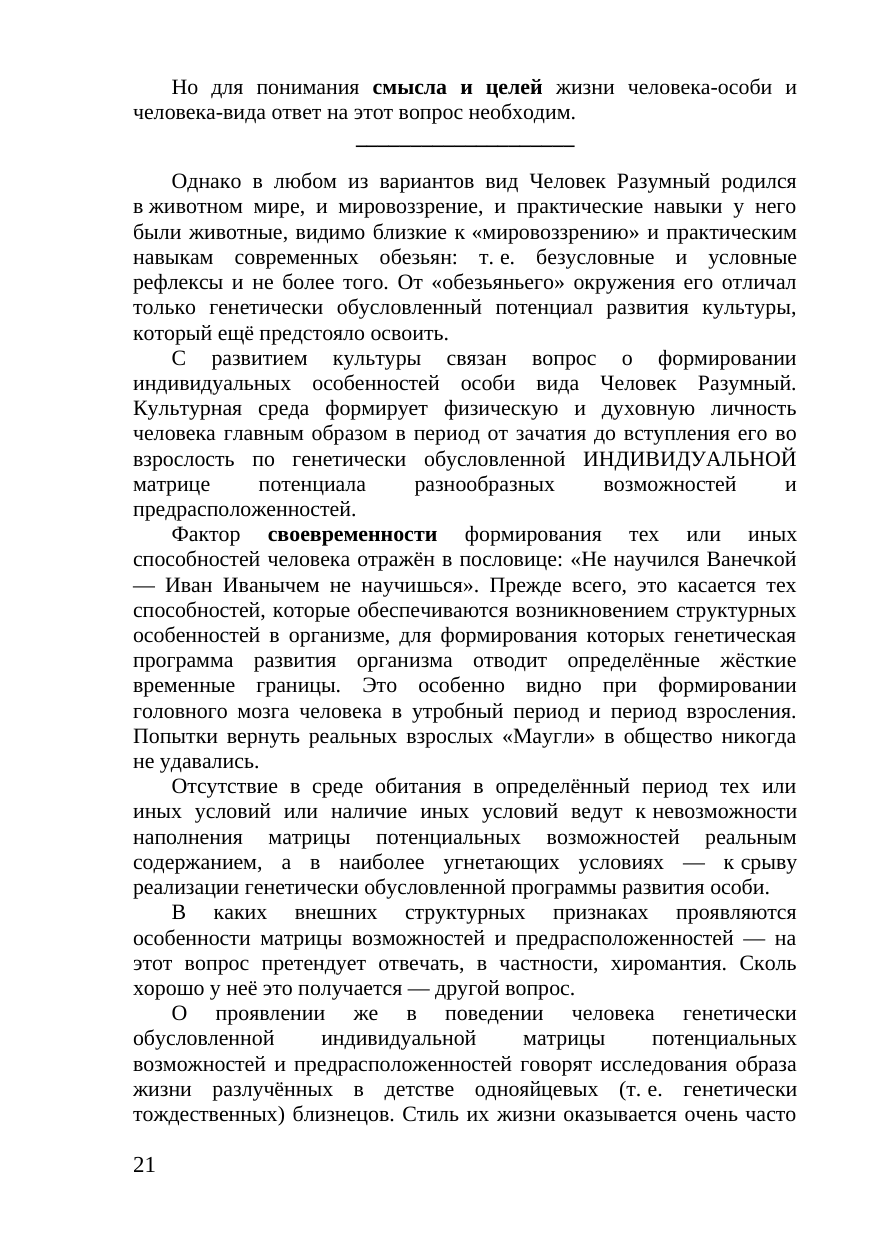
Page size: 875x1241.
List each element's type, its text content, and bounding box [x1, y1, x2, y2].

text Но для понимания смысла и целей жизни человека-особи и человека-вида ответ на этот вопрос необходим. [133, 74, 797, 124]
text О проявлении же в поведении человека генетически обусловленной индивидуальной матрицы потенциальных возможностей и предрасположенностей говорят исследования образа жизни разлучённых в детстве однояйцевых (т. е. генетически тождественных) близнецов. Стиль их жизни оказывается очень часто [133, 1000, 797, 1126]
text ____________________ [133, 124, 797, 149]
text Однако в любом из вариантов вид Человек Разумный родился в животном мире, и мировоззрение, и практические навыки у него были животные, видимо близкие к «мировоззрению» и практическим навыкам современных обезьян: т. е. безусловные и условные рефлексы и не более того. От «обезьяньего» окружения его отличал только генетически обусловленный потенциал развития культуры, который ещё предстояло освоить. [133, 168, 797, 345]
text В каких внешних структурных признаках проявляются особенности матрицы возможностей и предрасположенностей — на этот вопрос претендует отвечать, в частности, хиромантия. Сколь хорошо у неё это получается — другой вопрос. [133, 899, 797, 1000]
text Фактор своевременности формирования тех или иных способностей человека отражён в пословице: «Не научился Ванечкой — Иван Иванычем не научишься». Прежде всего, это касается тех способностей, которые обеспечиваются возникновением структурных особенностей в организме, для формирования которых генетическая программа развития организма отводит определённые жёсткие временные границы. Это особенно видно при формировании головного мозга человека в утробный период и период взросления. Попытки вернуть реальных взрослых «Маугли» в общество никогда не удавались. [133, 521, 797, 773]
text С развитием культуры связан вопрос о формировании индивидуальных особенностей особи вида Человек Разумный. Культурная среда формирует физическую и духовную личность человека главным образом в период от зачатия до вступления его во взрослость по генетически обусловленной ИНДИВИДУАЛЬНОЙ матрице потенциала разнообразных возможностей и предрасположенностей. [133, 345, 797, 521]
text Отсутствие в среде обитания в определённый период тех или иных условий или наличие иных условий ведут к невозможности наполнения матрицы потенциальных возможностей реальным содержанием, а в наиболее угнетающих условиях — к срыву реализации генетически обусловленной программы развития особи. [133, 773, 797, 899]
